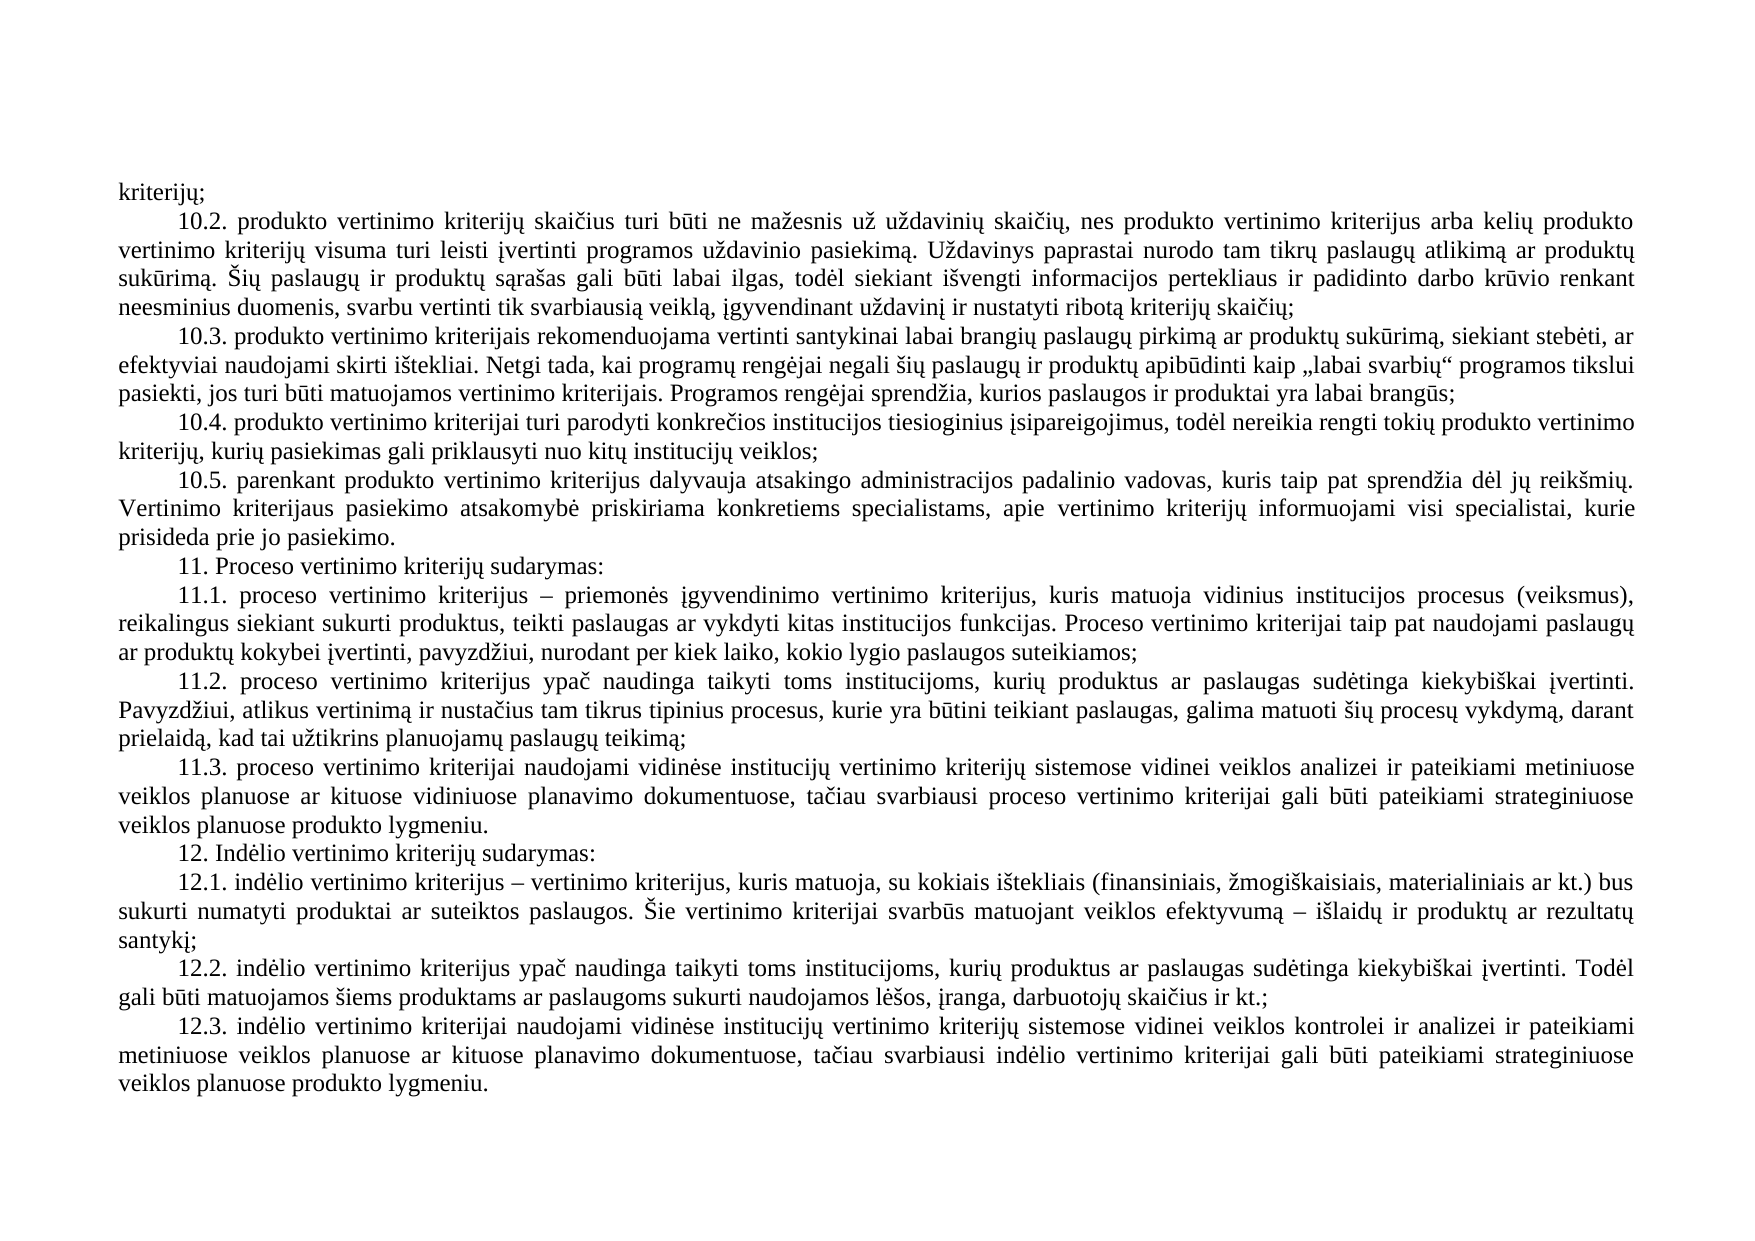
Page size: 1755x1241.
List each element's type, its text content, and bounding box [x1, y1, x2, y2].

text kriterijų; [118, 177, 1636, 206]
text 12.2. indėlio vertinimo kriterijus ypač naudinga taikyti toms institucijoms, kurių produktus ar paslaugas sudėtinga kiekybiškai įvertinti. Todėl gali būti matuojamos šiems produktams ar paslaugoms sukurti naudojamos lėšos, įranga, darbuotojų skaičius ir kt.; [118, 953, 1636, 1011]
text 10.5. parenkant produkto vertinimo kriterijus dalyvauja atsakingo administracijos padalinio vadovas, kuris taip pat sprendžia dėl jų reikšmių. Vertinimo kriterijaus pasiekimo atsakomybė priskiriama konkretiems specialistams, apie vertinimo kriterijų informuojami visi specialistai, kurie prisideda prie jo pasiekimo. [118, 465, 1636, 551]
text 10.2. produkto vertinimo kriterijų skaičius turi būti ne mažesnis už uždavinių skaičių, nes produkto vertinimo kriterijus arba kelių produkto vertinimo kriterijų visuma turi leisti įvertinti programos uždavinio pasiekimą. Uždavinys paprastai nurodo tam tikrų paslaugų atlikimą ar produktų sukūrimą. Šių paslaugų ir produktų sąrašas gali būti labai ilgas, todėl siekiant išvengti informacijos pertekliaus ir padidinto darbo krūvio renkant neesminius duomenis, svarbu vertinti tik svarbiausią veiklą, įgyvendinant uždavinį ir nustatyti ribotą kriterijų skaičių; [118, 206, 1636, 321]
text 11. Proceso vertinimo kriterijų sudarymas: [118, 551, 1636, 580]
text 10.4. produkto vertinimo kriterijai turi parodyti konkrečios institucijos tiesioginius įsipareigojimus, todėl nereikia rengti tokių produkto vertinimo kriterijų, kurių pasiekimas gali priklausyti nuo kitų institucijų veiklos; [118, 407, 1636, 465]
text 10.3. produkto vertinimo kriterijais rekomenduojama vertinti santykinai labai brangių paslaugų pirkimą ar produktų sukūrimą, siekiant stebėti, ar efektyviai naudojami skirti ištekliai. Netgi tada, kai programų rengėjai negali šių paslaugų ir produktų apibūdinti kaip „labai svarbių“ programos tikslui pasiekti, jos turi būti matuojamos vertinimo kriterijais. Programos rengėjai sprendžia, kurios paslaugos ir produktai yra labai brangūs; [118, 321, 1636, 407]
text 12. Indėlio vertinimo kriterijų sudarymas: [118, 838, 1636, 867]
text 11.2. proceso vertinimo kriterijus ypač naudinga taikyti toms institucijoms, kurių produktus ar paslaugas sudėtinga kiekybiškai įvertinti. Pavyzdžiui, atlikus vertinimą ir nustačius tam tikrus tipinius procesus, kurie yra būtini teikiant paslaugas, galima matuoti šių procesų vykdymą, darant prielaidą, kad tai užtikrins planuojamų paslaugų teikimą; [118, 666, 1636, 752]
text 12.1. indėlio vertinimo kriterijus – vertinimo kriterijus, kuris matuoja, su kokiais ištekliais (finansiniais, žmogiškaisiais, materialiniais ar kt.) bus sukurti numatyti produktai ar suteiktos paslaugos. Šie vertinimo kriterijai svarbūs matuojant veiklos efektyvumą – išlaidų ir produktų ar rezultatų santykį; [118, 867, 1636, 953]
text 12.3. indėlio vertinimo kriterijai naudojami vidinėse institucijų vertinimo kriterijų sistemose vidinei veiklos kontrolei ir analizei ir pateikiami metiniuose veiklos planuose ar kituose planavimo dokumentuose, tačiau svarbiausi indėlio vertinimo kriterijai gali būti pateikiami strateginiuose veiklos planuose produkto lygmeniu. [118, 1011, 1636, 1097]
text 11.3. proceso vertinimo kriterijai naudojami vidinėse institucijų vertinimo kriterijų sistemose vidinei veiklos analizei ir pateikiami metiniuose veiklos planuose ar kituose vidiniuose planavimo dokumentuose, tačiau svarbiausi proceso vertinimo kriterijai gali būti pateikiami strateginiuose veiklos planuose produkto lygmeniu. [118, 752, 1636, 838]
text 11.1. proceso vertinimo kriterijus – priemonės įgyvendinimo vertinimo kriterijus, kuris matuoja vidinius institucijos procesus (veiksmus), reikalingus siekiant sukurti produktus, teikti paslaugas ar vykdyti kitas institucijos funkcijas. Proceso vertinimo kriterijai taip pat naudojami paslaugų ar produktų kokybei įvertinti, pavyzdžiui, nurodant per kiek laiko, kokio lygio paslaugos suteikiamos; [118, 580, 1636, 666]
